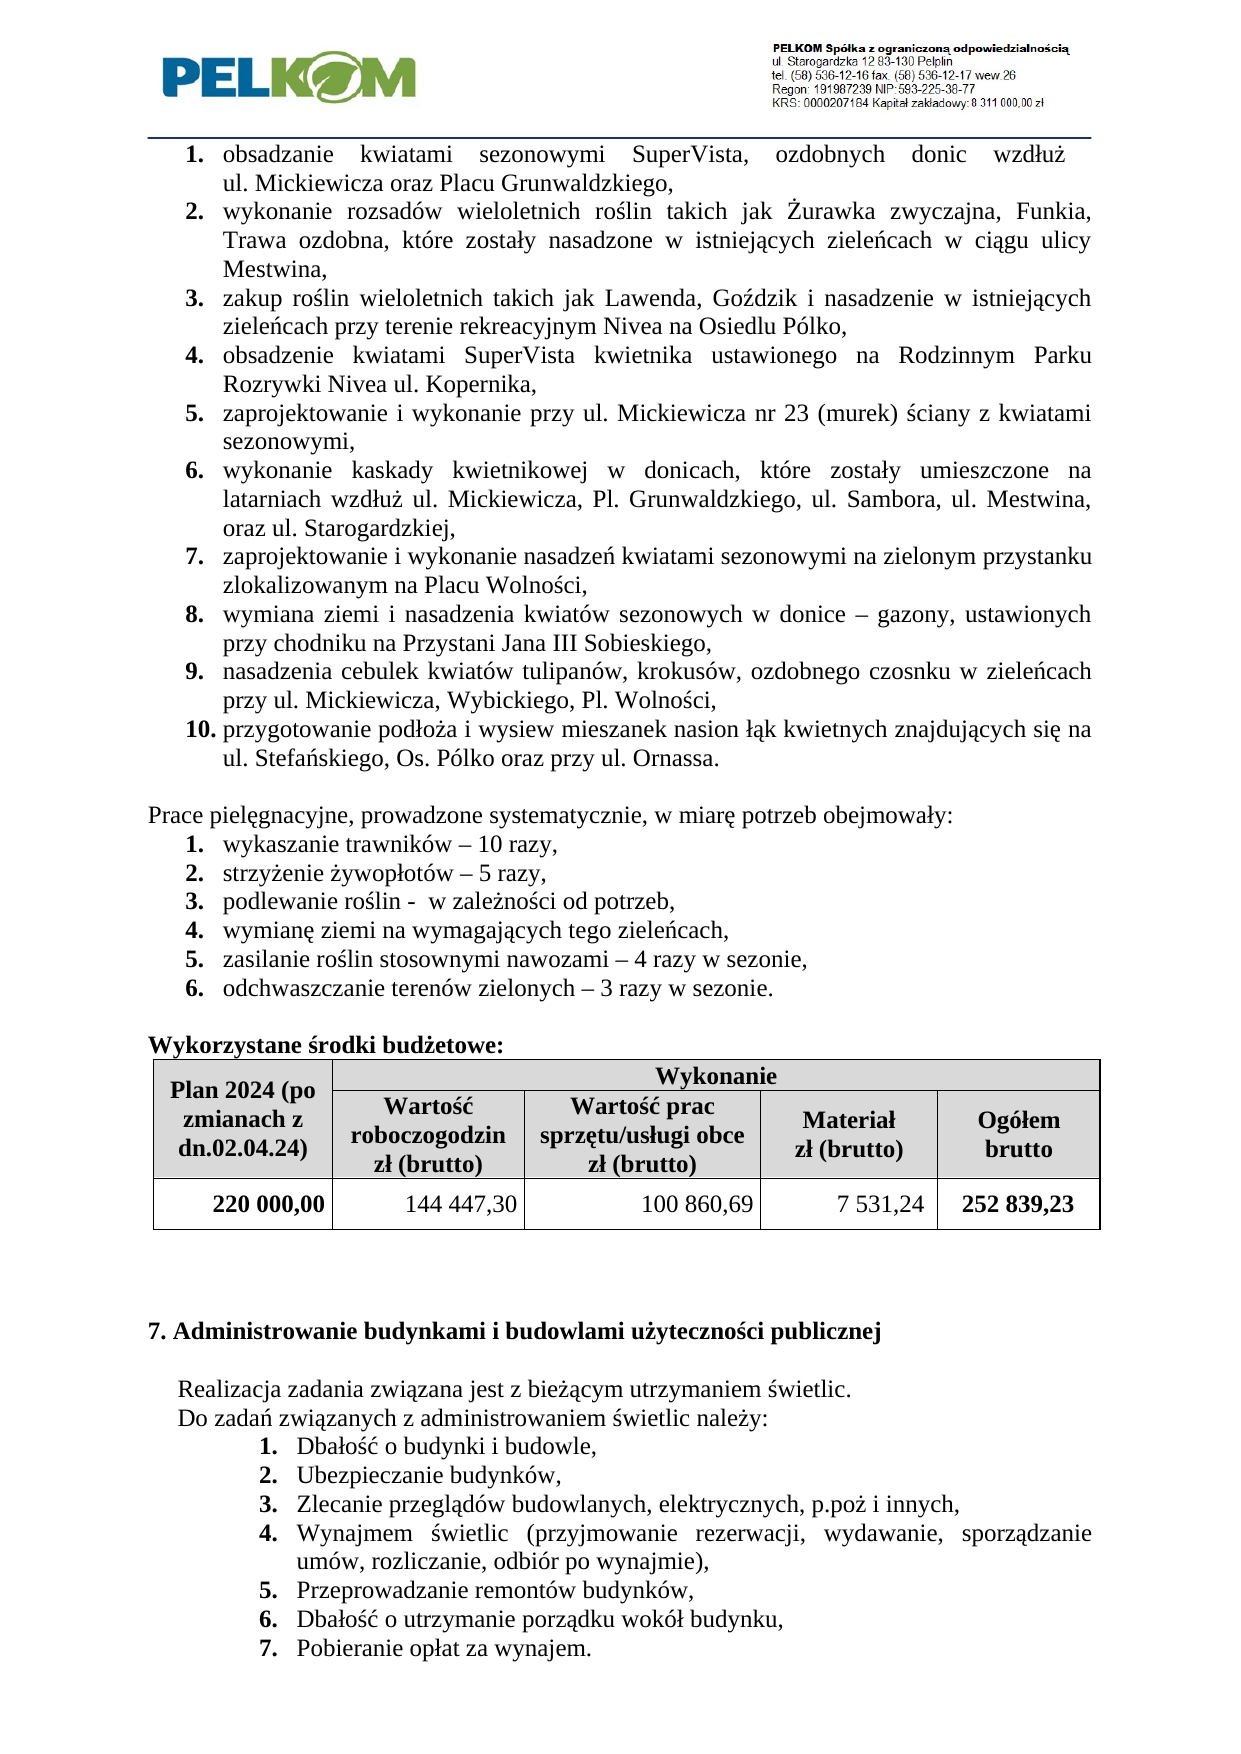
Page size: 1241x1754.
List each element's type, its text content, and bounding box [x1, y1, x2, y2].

text Wykorzystane środki budżetowe: [148, 1030, 1092, 1059]
table_cell Ogółem brutto [938, 1091, 1099, 1177]
list wymianę ziemi na wymagających tego zieleńcach, [185, 915, 1092, 944]
list Wynajmem świetlic (przyjmowanie rezerwacji, wydawanie, sporządzanie umów, rozliczanie, odbiór po wynajmie), [259, 1518, 1092, 1575]
list Przeprowadzanie remontów budynków, [259, 1575, 1092, 1604]
list wykaszanie trawników – 10 razy, [185, 829, 1092, 858]
table_cell 252 839,23 [938, 1179, 1099, 1229]
table_cell Wartość prac sprzętu/usługi obce zł (brutto) [525, 1091, 760, 1177]
list przygotowanie podłoża i wysiew mieszanek nasion łąk kwietnych znajdujących się na ul. Stefańskiego, Os. Pólko oraz przy ul. Ornassa. [185, 714, 1092, 771]
list zasilanie roślin stosownymi nawozami – 4 razy w sezonie, [185, 944, 1092, 973]
text Prace pielęgnacyjne, prowadzone systematycznie, w miarę potrzeb obejmowały: [148, 800, 1092, 829]
list wymiana ziemi i nasadzenia kwiatów sezonowych w donice – gazony, ustawionych przy chodniku na Przystani Jana III Sobieskiego, [185, 599, 1092, 656]
list Dbałość o budynki i budowle, [259, 1431, 1092, 1460]
table_cell 220 000,00 [154, 1179, 332, 1229]
list wykonanie kaskady kwietnikowej w donicach, które zostały umieszczone na latarniach wzdłuż ul. Mickiewicza, Pl. Grunwaldzkiego, ul. Sambora, ul. Mestwina, oraz ul. Starogardzkiej, [185, 455, 1092, 541]
list podlewanie roślin - w zależności od potrzeb, [185, 886, 1092, 915]
list Ubezpieczanie budynków, [259, 1460, 1092, 1489]
list Dbałość o utrzymanie porządku wokół budynku, [259, 1604, 1092, 1633]
list wykonanie rozsadów wieloletnich roślin takich jak Żurawka zwyczajna, Funkia, Trawa ozdobna, które zostały nasadzone w istniejących zieleńcach w ciągu ulicy Mestwina, [185, 196, 1092, 283]
table_cell 7 531,24 [761, 1179, 937, 1229]
table_cell 144 447,30 [333, 1179, 524, 1229]
list zaprojektowanie i wykonanie nasadzeń kwiatami sezonowymi na zielonym przystanku zlokalizowanym na Placu Wolności, [185, 541, 1092, 599]
table_cell Wartość roboczogodzin zł (brutto) [333, 1091, 524, 1177]
list strzyżenie żywopłotów – 5 razy, [185, 858, 1092, 886]
list zakup roślin wieloletnich takich jak Lawenda, Goździk i nasadzenie w istniejących zieleńcach przy terenie rekreacyjnym Nivea na Osiedlu Pólko, [185, 283, 1092, 340]
list obsadzanie kwiatami sezonowymi SuperVista, ozdobnych donic wzdłuż ul. Mickiewicza oraz Placu Grunwaldzkiego, [185, 139, 1092, 196]
list Zlecanie przeglądów budowlanych, elektrycznych, p.poż i innych, [259, 1489, 1092, 1518]
table_cell 100 860,69 [525, 1179, 760, 1229]
table_cell Materiał zł (brutto) [761, 1091, 937, 1177]
text Realizacja zadania związana jest z bieżącym utrzymaniem świetlic. Do zadań związanych z administrowaniem świetlic należy: [177, 1374, 1092, 1431]
list Pobieranie opłat za wynajem. [259, 1633, 1092, 1661]
list obsadzenie kwiatami SuperVista kwietnika ustawionego na Rodzinnym Parku Rozrywki Nivea ul. Kopernika, [185, 340, 1092, 398]
table_header Wykonanie [333, 1060, 1099, 1090]
list odchwaszczanie terenów zielonych – 3 razy w sezonie. [185, 973, 1092, 1001]
list zaprojektowanie i wykonanie przy ul. Mickiewicza nr 23 (murek) ściany z kwiatami sezonowymi, [185, 398, 1092, 455]
text 7. Administrowanie budynkami i budowlami użyteczności publicznej [148, 1316, 1092, 1345]
table_header Plan 2024 (po zmianach z dn.02.04.24) [154, 1060, 332, 1177]
list nasadzenia cebulek kwiatów tulipanów, krokusów, ozdobnego czosnku w zieleńcach przy ul. Mickiewicza, Wybickiego, Pl. Wolności, [185, 656, 1092, 714]
